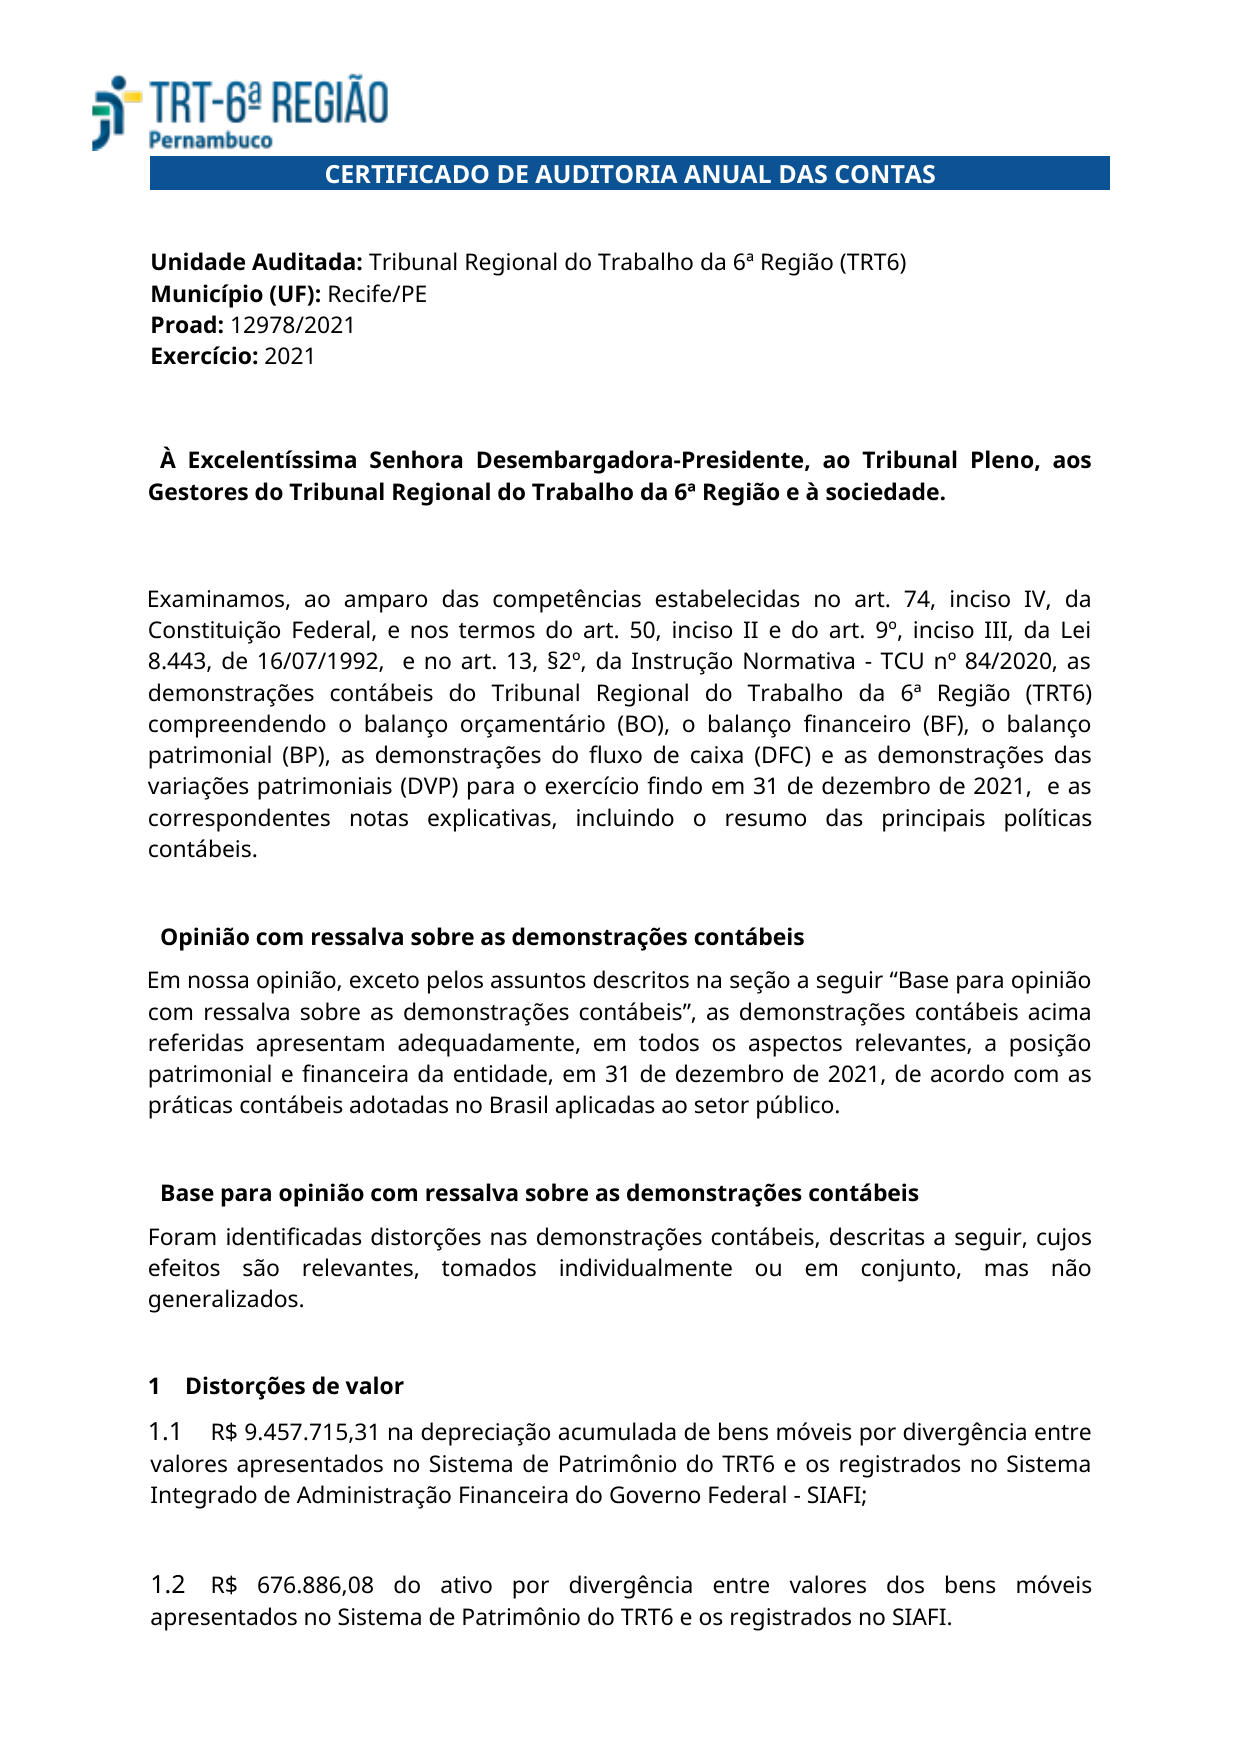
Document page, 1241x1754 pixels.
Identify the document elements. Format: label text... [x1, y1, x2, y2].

text Unidade Auditada: Tribunal Regional do Trabalho da 6ª Região (TRT6) [150, 246, 1096, 278]
subtitle CERTIFICADO DE AUDITORIA ANUAL DAS CONTAS [150, 156, 1110, 190]
text Proad: 12978/2021 [150, 309, 1096, 340]
text Município (UF): Recife/PE [150, 278, 1096, 309]
subtitle Opinião com ressalva sobre as demonstrações contábeis [148, 921, 1105, 952]
text Examinamos, ao amparo das competências estabelecidas no art. 74, inciso IV, da Constituição Federal, e nos termos do art. 50, inciso II e do art. 9º, inciso III, da Lei 8.443, de 16/07/1992, e no art. 13, §2º, da Instrução Normativa - TCU nº 84/2020, as demonstrações contábeis do Tribunal Regional do Trabalho da 6ª Região (TRT6) compreendendo o balanço orçamentário (BO), o balanço financeiro (BF), o balanço patrimonial (BP), as demonstrações do fluxo de caixa (DFC) e as demonstrações das variações patrimoniais (DVP) para o exercício findo em 31 de dezembro de 2021, e as correspondentes notas explicativas, incluindo o resumo das principais políticas contábeis. [147, 583, 1093, 864]
text Exercício: 2021 [150, 340, 1096, 371]
subtitle À Excelentíssima Senhora Desembargadora-Presidente, ao Tribunal Pleno, aos Gestores do Tribunal Regional do Trabalho da 6ª Região e à sociedade. [148, 444, 1093, 507]
subtitle Distorções de valor [148, 1370, 1105, 1402]
list R$ 9.457.715,31 na depreciação acumulada de bens móveis por divergência entre valores apresentados no Sistema de Patrimônio do TRT6 e os registrados no Sistema Integrado de Administração Financeira do Governo Federal - SIAFI; [148, 1414, 1093, 1511]
text Foram identificadas distorções nas demonstrações contábeis, descritas a seguir, cujos efeitos são relevantes, tomados individualmente ou em conjunto, mas não generalizados. [148, 1221, 1093, 1314]
picture [92, 69, 388, 151]
text Em nossa opinião, exceto pelos assuntos descritos na seção a seguir “Base para opinião com ressalva sobre as demonstrações contábeis”, as demonstrações contábeis acima referidas apresentam adequadamente, em todos os aspectos relevantes, a posição patrimonial e financeira da entidade, em 31 de dezembro de 2021, de acordo com as práticas contábeis adotadas no Brasil aplicadas ao setor público. [147, 964, 1093, 1121]
subtitle Base para opinião com ressalva sobre as demonstrações contábeis [148, 1177, 1105, 1208]
list R$ 676.886,08 do ativo por divergência entre valores dos bens móveis apresentados no Sistema de Patrimônio do TRT6 e os registrados no SIAFI. [150, 1567, 1093, 1632]
